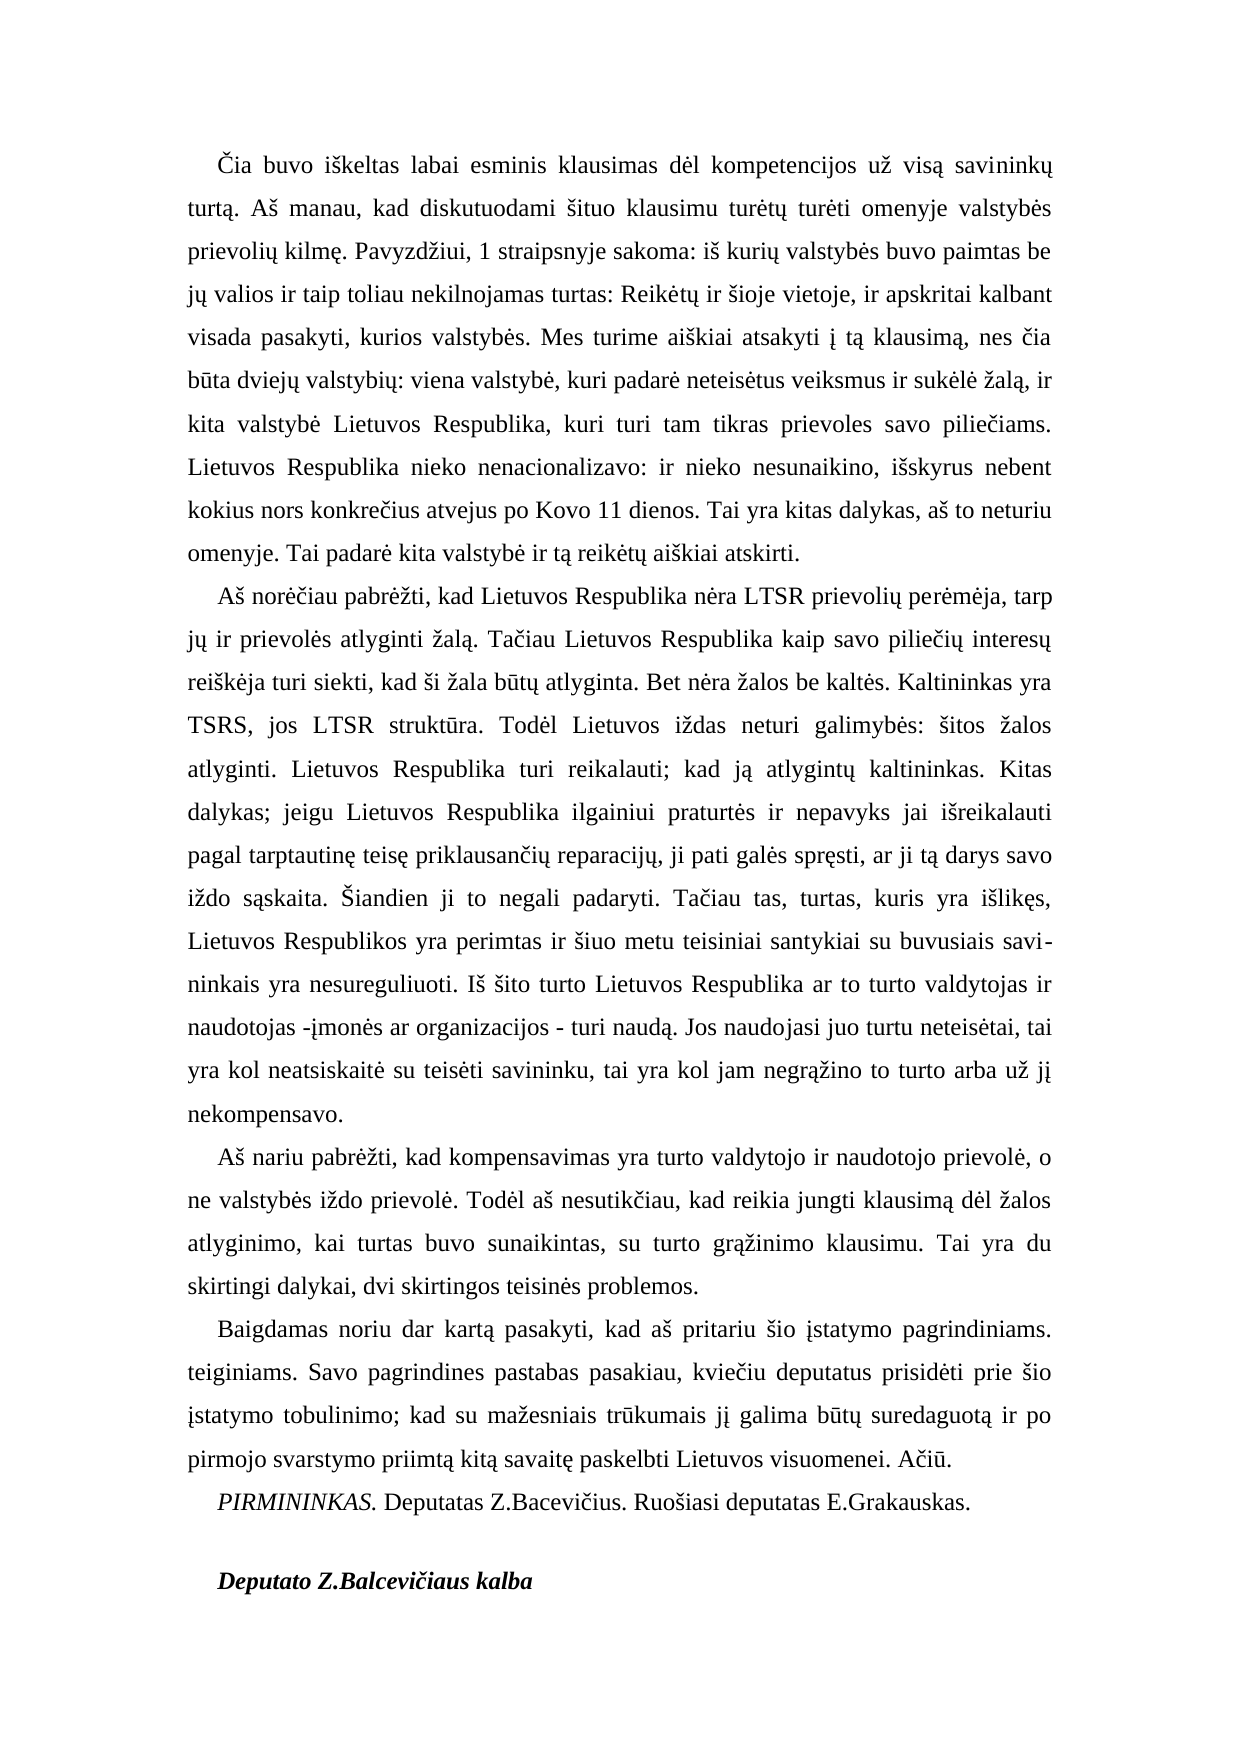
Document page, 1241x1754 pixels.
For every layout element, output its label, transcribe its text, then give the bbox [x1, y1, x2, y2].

text Aš norėčiau pabrėžti, kad Lietuvos Respublika nėra LTSR prievolių pe­rėmėja, tarp jų ir prievolės atlyginti žalą. Tačiau Lietuvos Respublika kaip savo piliečių interesų reiškėja turi siekti, kad ši žala būtų atlyginta. Bet nėra žalos be kaltės. Kaltininkas yra TSRS, jos LTSR struktūra. Todėl Lietuvos iždas neturi galimybės: šitos žalos atlyginti. Lietuvos Respublika turi reika­lauti; kad ją atlygintų kaltininkas. Kitas dalykas; jeigu Lietuvos Respublika ilgainiui praturtės ir nepavyks jai išreikalauti pagal tarptautinę teisę prik­lausančių reparacijų, ji pati galės spręsti, ar ji tą darys savo iždo sąskaita. Šiandien ji to negali padaryti. Tačiau tas, turtas, kuris yra išlikęs, Lietuvos Respublikos yra perimtas ir šiuo metu teisiniai santykiai su buvusiais savi­ninkais yra nesureguliuoti. Iš šito turto Lietuvos Respublika ar to turto valdytojas ir naudotojas -įmonės ar organizacijos - turi naudą. Jos naudo­jasi juo turtu neteisėtai, tai yra kol neatsiskaitė su teisėti savininku, tai yra kol jam negrąžino to turto arba už jį nekompensavo. [187, 581, 1053, 1127]
text Čia buvo iškeltas labai esminis klausimas dėl kompetencijos už visą savi­ninkų turtą. Aš manau, kad diskutuodami šituo klausimu turėtų turėti omenyje valstybės prievolių kilmę. Pavyzdžiui, 1 straipsnyje sakoma: iš kurių valstybės buvo paimtas be jų valios ir taip toliau nekilnojamas turtas: Reikė­tų ir šioje vietoje, ir apskritai kalbant visada pasakyti, kurios valstybės. Mes turime aiškiai atsakyti į tą klausimą, nes čia būta dviejų valstybių: viena valstybė, kuri padarė neteisėtus veiksmus ir sukėlė žalą, ir kita valstybė ­Lietuvos Respublika, kuri turi tam tikras prievoles savo piliečiams. Lietuvos Respublika nieko nenacionalizavo: ir nieko nesunaikino, išskyrus nebent kokius nors konkrečius atvejus po Kovo 11 dienos. Tai yra kitas dalykas, aš to neturiu omenyje. Tai padarė kita valstybė ir tą reikėtų aiškiai atskirti. [187, 150, 1053, 567]
text Baigdamas noriu dar kartą pasakyti, kad aš pritariu šio įstatymo pagrindiniams. teiginiams. Savo pagrindines pastabas pasakiau, kviečiu deputatus prisidėti prie šio įstatymo tobulinimo; kad su mažesniais trūkumais jį galima būtų suredaguotą ir po pirmojo svarstymo priimtą kitą savaitę paskelbti Lietuvos visuomenei. Ačiū. [187, 1314, 1053, 1472]
text Deputato Z.Balcevičiaus kalba [187, 1566, 1053, 1595]
text Aš nariu pabrėžti, kad kompensavimas yra turto valdytojo ir naudotojo prievolė, o ne valstybės iždo prievolė. Todėl aš nesutikčiau, kad reikia jungti klausimą dėl žalos atlyginimo, kai turtas buvo sunaikintas, su turto grąžinimo klausimu. Tai yra du skirtingi dalykai, dvi skirtingos teisinės problemos. [187, 1142, 1053, 1300]
text PIRMININKAS. Deputatas Z.Bacevičius. Ruošiasi deputatas E.Gra­kauskas. [187, 1487, 1053, 1516]
